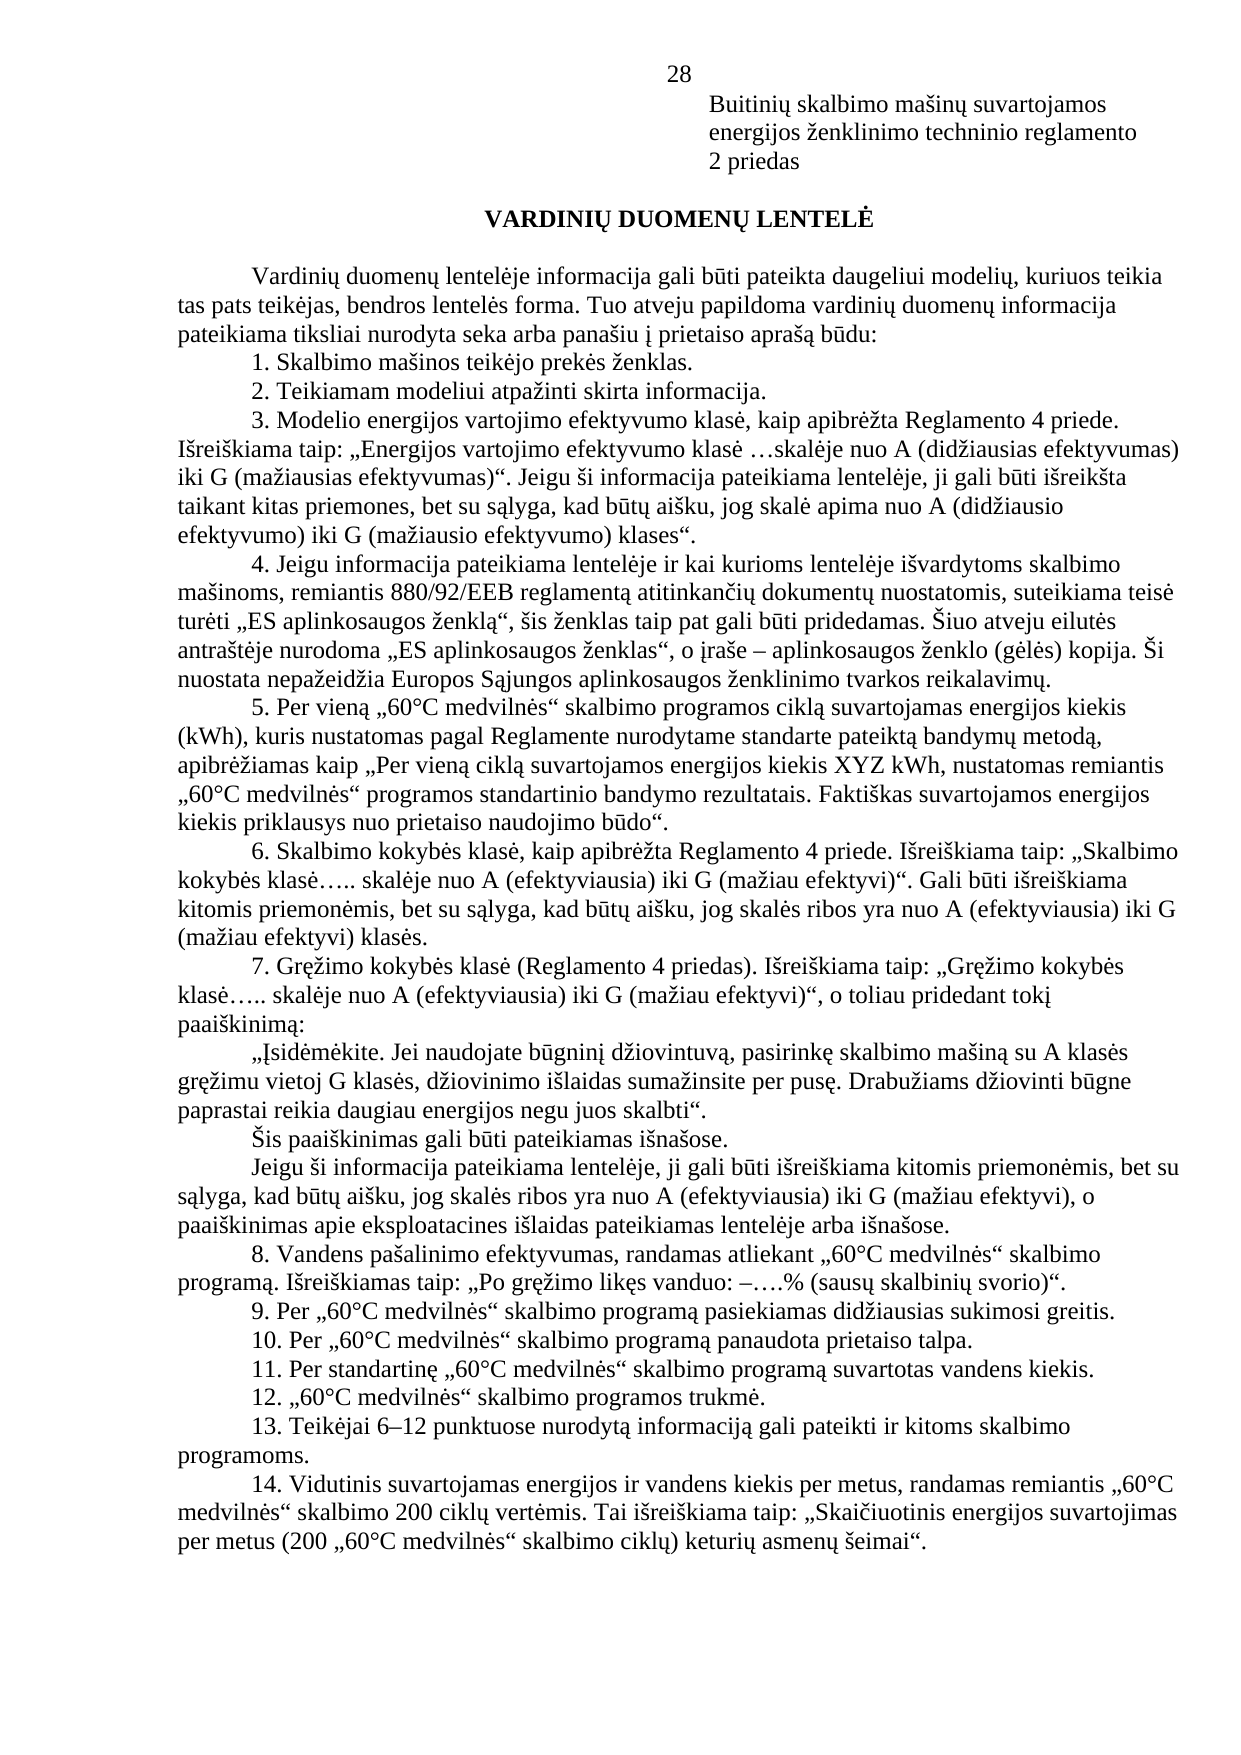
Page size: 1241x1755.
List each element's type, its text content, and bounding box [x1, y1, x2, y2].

text 13. Teikėjai 6–12 punktuose nurodytą informaciją gali pateikti ir kitoms skalbimo programoms. [177, 1411, 1181, 1469]
text 8. Vandens pašalinimo efektyvumas, randamas atliekant „60°C medvilnės“ skalbimo programą. Išreiškiamas taip: „Po gręžimo likęs vanduo: –….% (sausų skalbinių svorio)“. [177, 1239, 1181, 1296]
text 1. Skalbimo mašinos teikėjo prekės ženklas. [177, 347, 1181, 376]
text 10. Per „60°C medvilnės“ skalbimo programą panaudota prietaiso talpa. [177, 1325, 1181, 1354]
text 2. Teikiamam modeliui atpažinti skirta informacija. [177, 376, 1181, 405]
text „Įsidėmėkite. Jei naudojate būgninį džiovintuvą, pasirinkę skalbimo mašiną su A klasės gręžimu vietoj G klasės, džiovinimo išlaidas sumažinsite per pusę. Drabužiams džiovinti būgne paprastai reikia daugiau energijos negu juos skalbti“. [177, 1037, 1181, 1124]
text 14. Vidutinis suvartojamas energijos ir vandens kiekis per metus, randamas remiantis „60°C medvilnės“ skalbimo 200 ciklų vertėmis. Tai išreiškiama taip: „Skaičiuotinis energijos suvartojimas per metus (200 „60°C medvilnės“ skalbimo ciklų) keturių asmenų šeimai“. [177, 1469, 1181, 1555]
text 9. Per „60°C medvilnės“ skalbimo programą pasiekiamas didžiausias sukimosi greitis. [177, 1296, 1181, 1325]
text Buitinių skalbimo mašinų suvartojamos [709, 89, 1181, 117]
text Jeigu ši informacija pateikiama lentelėje, ji gali būti išreiškiama kitomis priemonėmis, bet su sąlyga, kad būtų aišku, jog skalės ribos yra nuo A (efektyviausia) iki G (mažiau efektyvi), o paaiškinimas apie eksploatacines išlaidas pateikiamas lentelėje arba išnašose. [177, 1152, 1181, 1239]
text 6. Skalbimo kokybės klasė, kaip apibrėžta Reglamento 4 priede. Išreiškiama taip: „Skalbimo kokybės klasė….. skalėje nuo A (efektyviausia) iki G (mažiau efektyvi)“. Gali būti išreiškiama kitomis priemonėmis, bet su sąlyga, kad būtų aišku, jog skalės ribos yra nuo A (efektyviausia) iki G (mažiau efektyvi) klasės. [177, 836, 1181, 951]
text energijos ženklinimo techninio reglamento [177, 117, 1181, 146]
text Šis paaiškinimas gali būti pateikiamas išnašose. [177, 1124, 1181, 1152]
text 4. Jeigu informacija pateikiama lentelėje ir kai kurioms lentelėje išvardytoms skalbimo mašinoms, remiantis 880/92/EEB reglamentą atitinkančių dokumentų nuostatomis, suteikiama teisė turėti „ES aplinkosaugos ženklą“, šis ženklas taip pat gali būti pridedamas. Šiuo atveju eilutės antraštėje nurodoma „ES aplinkosaugos ženklas“, o įraše – aplinkosaugos ženklo (gėlės) kopija. Ši nuostata nepažeidžia Europos Sąjungos aplinkosaugos ženklinimo tvarkos reikalavimų. [177, 549, 1181, 692]
text 3. Modelio energijos vartojimo efektyvumo klasė, kaip apibrėžta Reglamento 4 priede. Išreiškiama taip: „Energijos vartojimo efektyvumo klasė …skalėje nuo A (didžiausias efektyvumas) iki G (mažiausias efektyvumas)“. Jeigu ši informacija pateikiama lentelėje, ji gali būti išreikšta taikant kitas priemones, bet su sąlyga, kad būtų aišku, jog skalė apima nuo A (didžiausio efektyvumo) iki G (mažiausio efektyvumo) klases“. [177, 405, 1181, 549]
text 12. „60°C medvilnės“ skalbimo programos trukmė. [177, 1382, 1181, 1411]
text 11. Per standartinę „60°C medvilnės“ skalbimo programą suvartotas vandens kiekis. [177, 1354, 1181, 1382]
text vardinių duomenų lENTELĖ [177, 204, 1181, 232]
text 2 priedas [177, 146, 1181, 175]
text 7. Gręžimo kokybės klasė (Reglamento 4 priedas). Išreiškiama taip: „Gręžimo kokybės klasė….. skalėje nuo A (efektyviausia) iki G (mažiau efektyvi)“, o toliau pridedant tokį paaiškinimą: [177, 951, 1181, 1037]
text 5. Per vieną „60°C medvilnės“ skalbimo programos ciklą suvartojamas energijos kiekis (kWh), kuris nustatomas pagal Reglamente nurodytame standarte pateiktą bandymų metodą, apibrėžiamas kaip „Per vieną ciklą suvartojamos energijos kiekis XYZ kWh, nustatomas remiantis „60°C medvilnės“ programos standartinio bandymo rezultatais. Faktiškas suvartojamos energijos kiekis priklausys nuo prietaiso naudojimo būdo“. [177, 692, 1181, 836]
text Vardinių duomenų lentelėje informacija gali būti pateikta daugeliui modelių, kuriuos teikia tas pats teikėjas, bendros lentelės forma. Tuo atveju papildoma vardinių duomenų informacija pateikiama tiksliai nurodyta seka arba panašiu į prietaiso aprašą būdu: [177, 261, 1181, 347]
